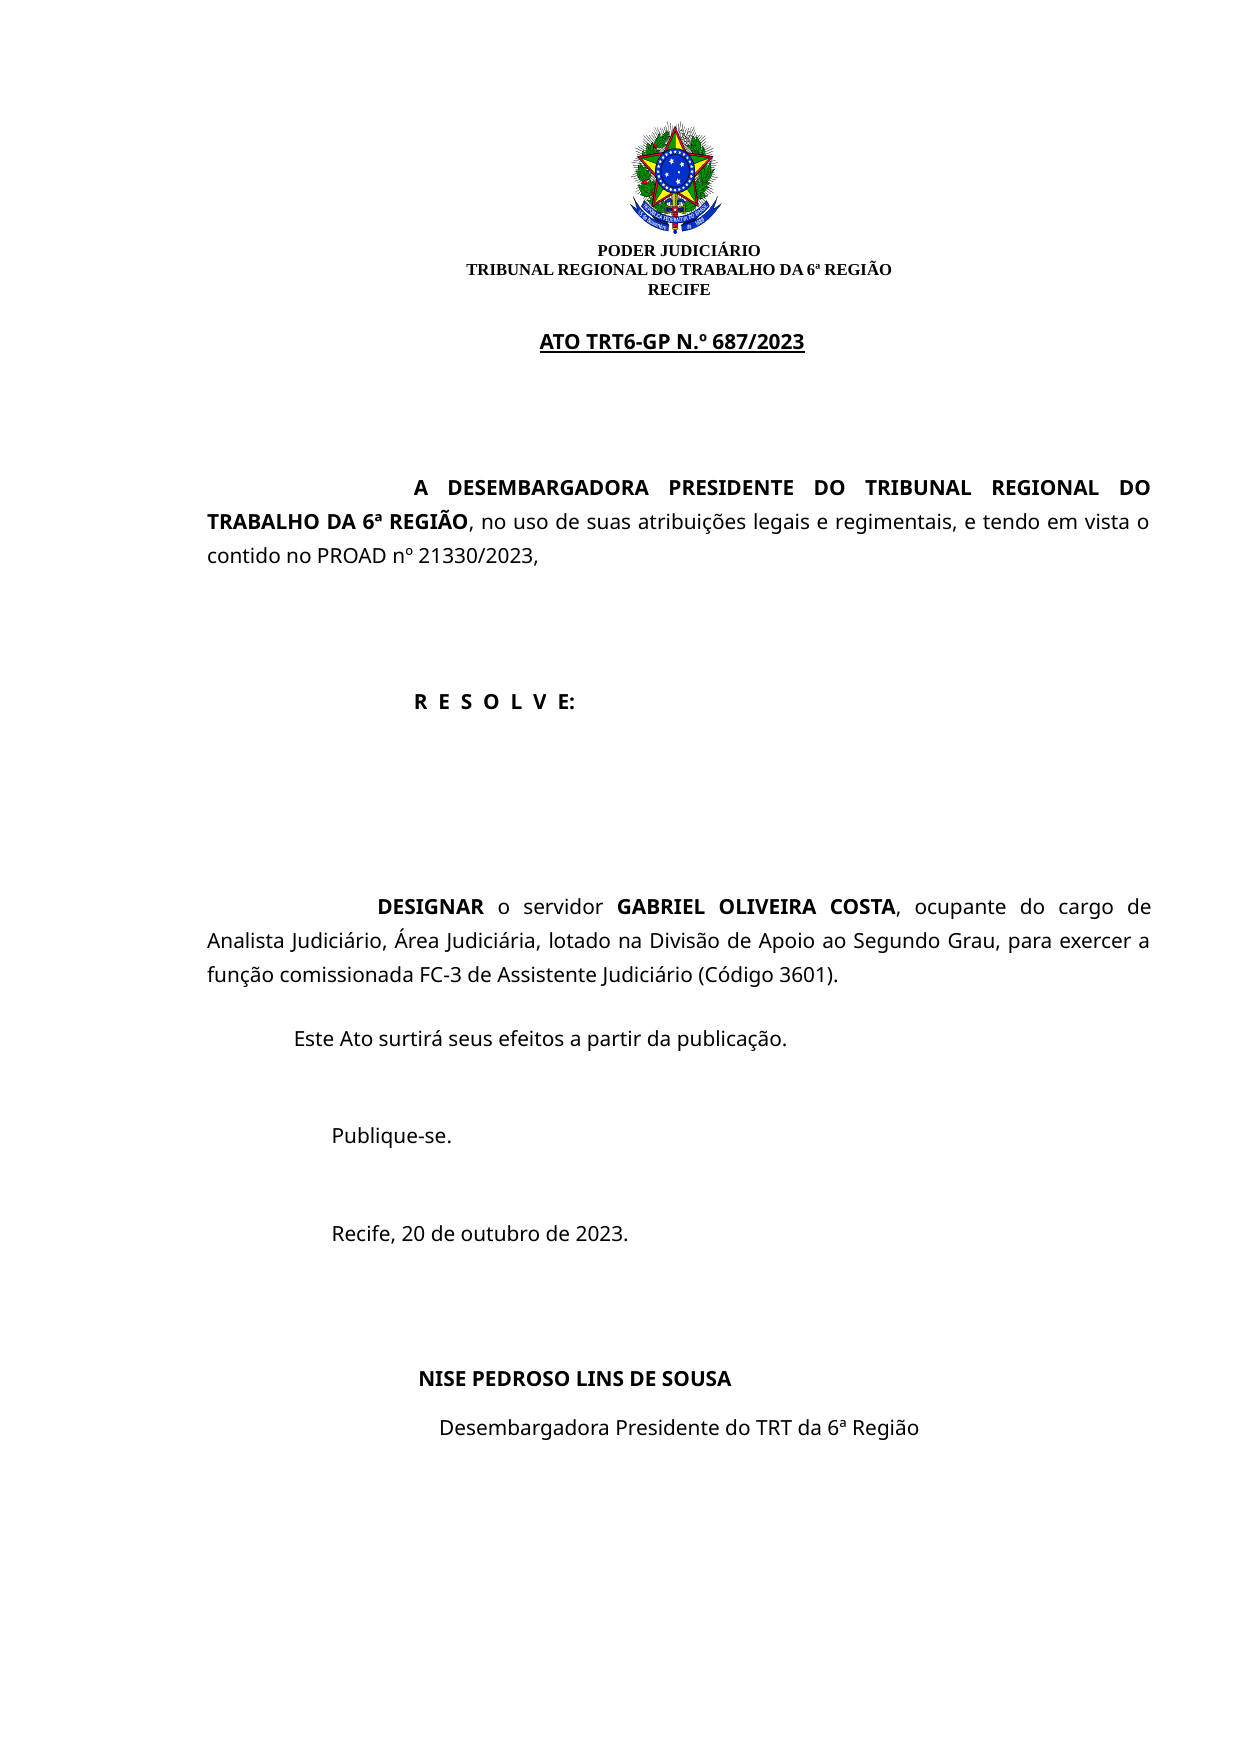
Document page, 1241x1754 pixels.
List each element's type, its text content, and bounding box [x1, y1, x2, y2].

text ATO TRT6-GP N.º 687/2023 [207, 327, 1137, 356]
text Recife, 20 de outubro de 2023. [207, 1219, 1152, 1247]
text A DESEMBARGADORA PRESIDENTE DO TRIBUNAL REGIONAL DO TRABALHO DA 6ª REGIÃO, no uso de suas atribuições legais e regimentais, e tendo em vista o contido no PROAD nº 21330/2023, [207, 473, 1152, 570]
text DESIGNAR o servidor GABRIEL OLIVEIRA COSTA, ocupante do cargo de Analista Judiciário, Área Judiciária, lotado na Divisão de Apoio ao Segundo Grau, para exercer a função comissionada FC-3 de Assistente Judiciário (Código 3601). [207, 892, 1152, 989]
text R E S O L V E: [207, 687, 1152, 716]
text Publique-se. [207, 1121, 1152, 1150]
text TRIBUNAL REGIONAL DO TRABALHO DA 6ª REGIÃO [207, 260, 1152, 279]
text PODER JUDICIÁRIO [207, 241, 1152, 260]
text NISE PEDROSO LINS DE SOUSA [207, 1364, 1152, 1393]
text RECIFE [207, 279, 1152, 298]
text Desembargadora Presidente do TRT da 6ª Região [207, 1413, 1152, 1442]
text Este Ato surtirá seus efeitos a partir da publicação. [207, 1024, 1152, 1052]
picture [625, 118, 724, 236]
